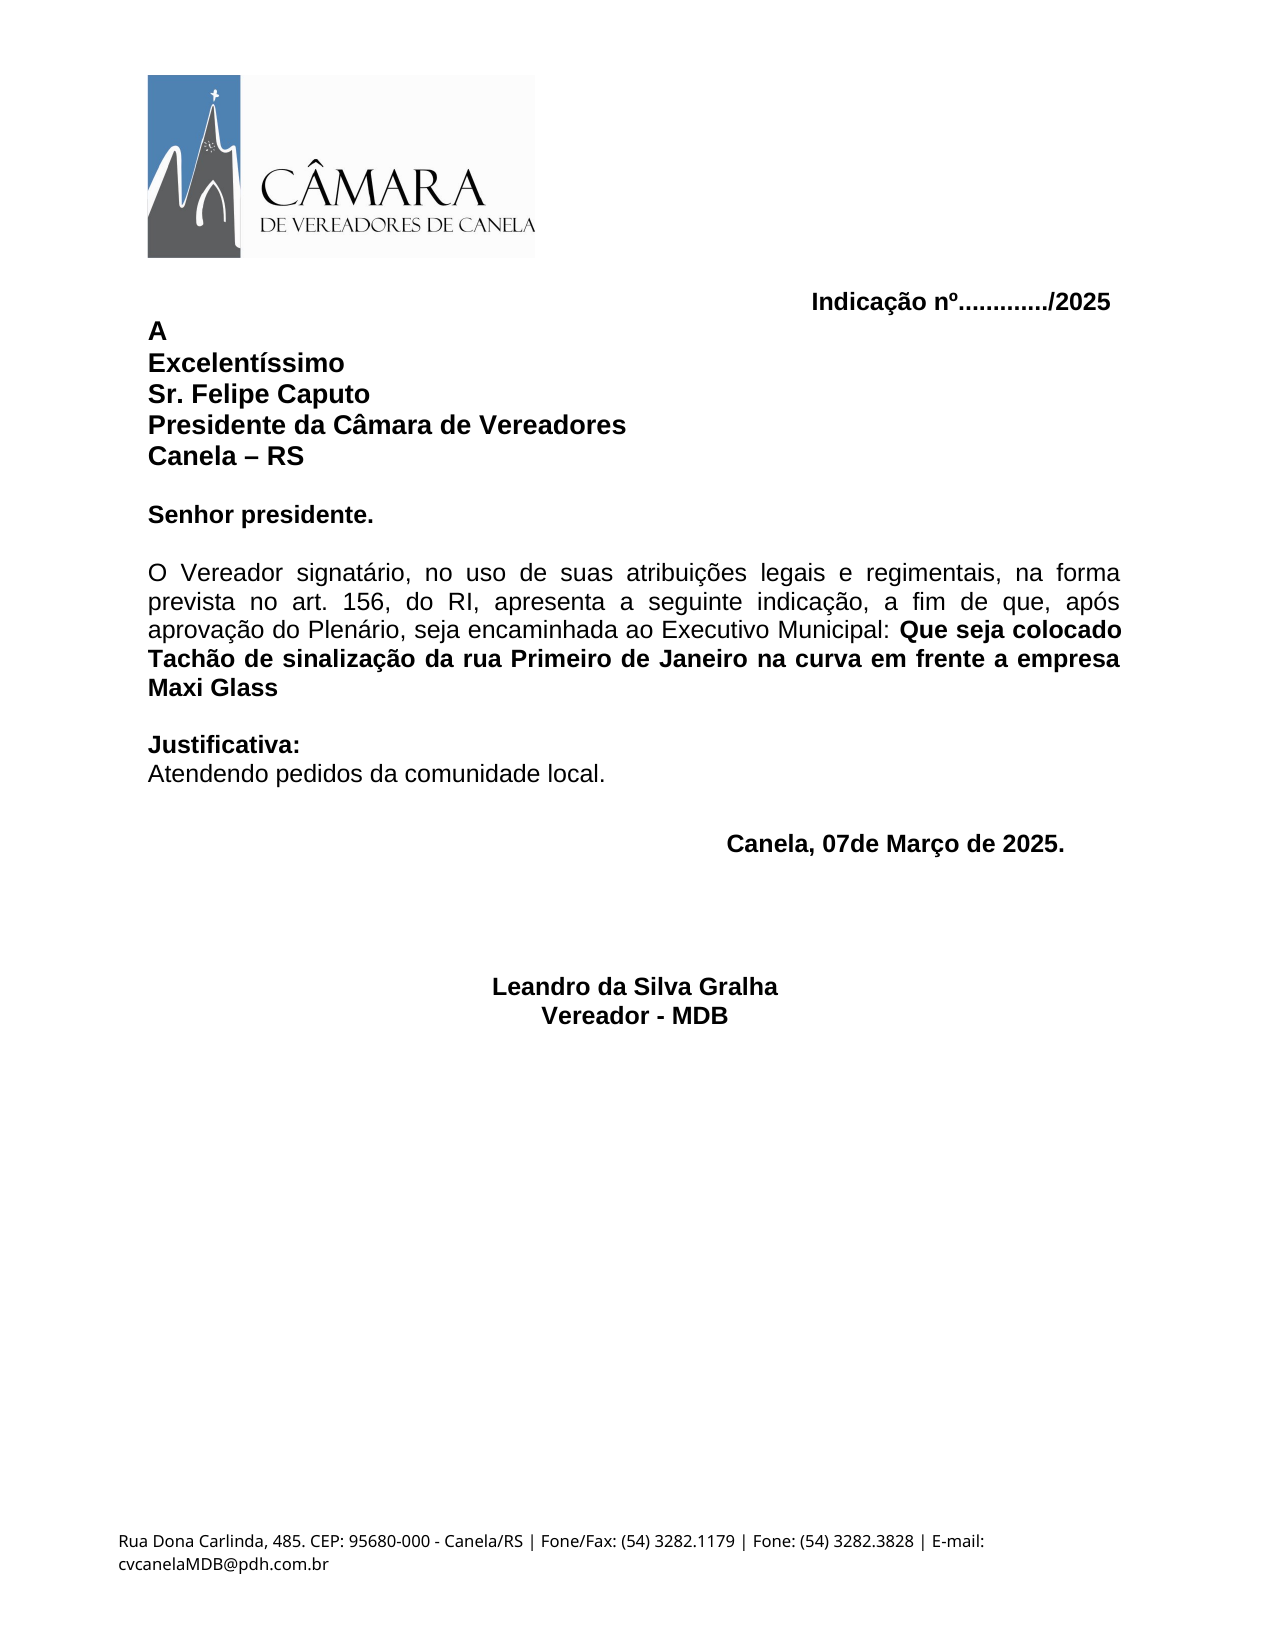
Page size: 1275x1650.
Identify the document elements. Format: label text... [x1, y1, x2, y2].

text Senhor presidente. [148, 500, 1122, 529]
text Justificativa: [148, 730, 1122, 759]
text Leandro da Silva Gralha [148, 972, 1122, 1001]
text Sr. Felipe Caputo [148, 378, 1122, 409]
text Excelentíssimo [148, 347, 1122, 378]
text Vereador - MDB [148, 1001, 1122, 1029]
text A [148, 315, 1122, 347]
text Presidente da Câmara de Vereadores [148, 409, 1122, 440]
text O Vereador signatário, no uso de suas atribuições legais e regimentais, na forma prevista no art. 156, do RI, apresenta a seguinte indicação, a fim de que, após aprovação do Plenário, seja encaminhada ao Executivo Municipal: Que seja colocado Tachão de sinalização da rua Primeiro de Janeiro na curva em frente a empresa Maxi Glass [148, 558, 1122, 702]
picture [147, 75, 536, 258]
text Atendendo pedidos da comunidade local. [148, 759, 1122, 788]
text Canela, 07de Março de 2025. [148, 829, 1122, 858]
text Canela – RS [148, 440, 1122, 472]
subtitle Indicação nº............./2025 [148, 287, 1122, 315]
